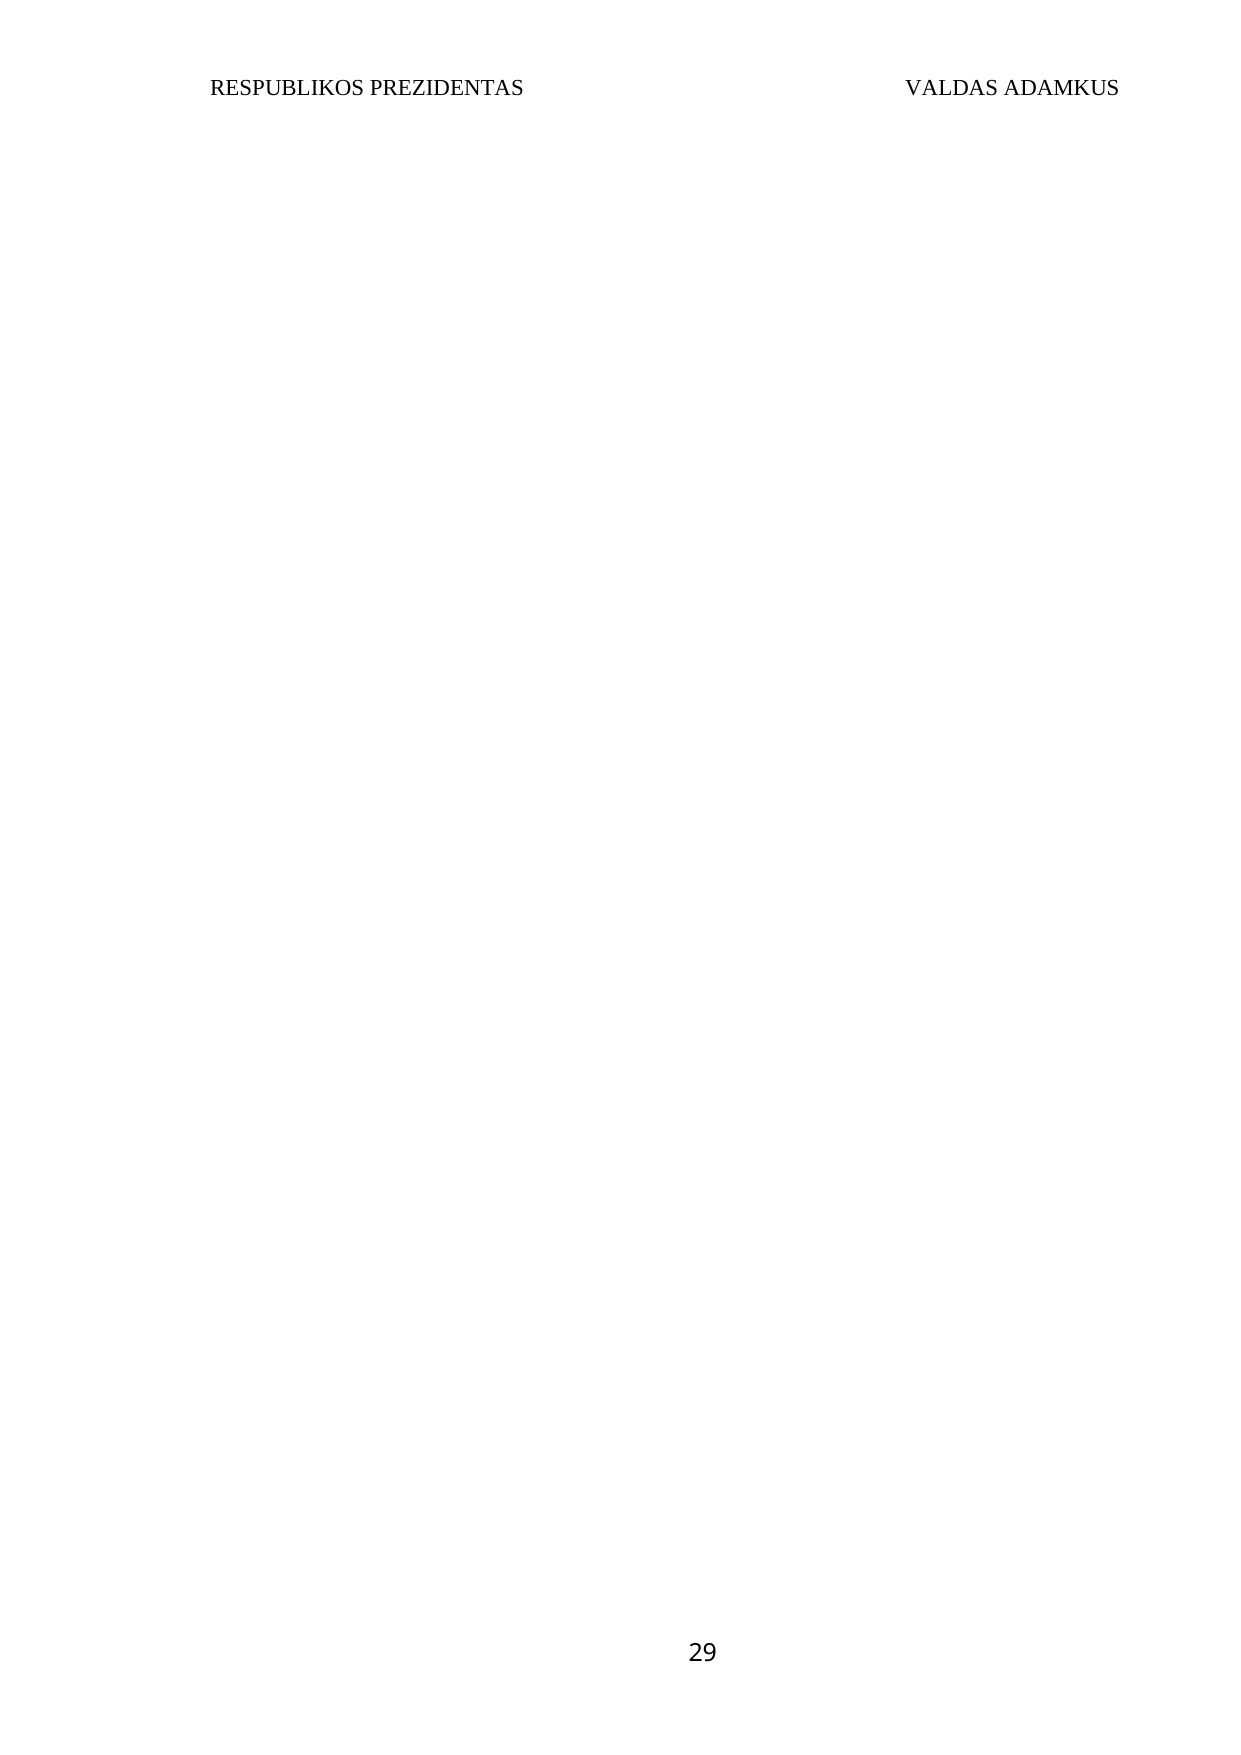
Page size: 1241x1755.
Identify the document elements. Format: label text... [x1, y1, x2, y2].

text RESPUBLIKOS PREZIDENTAS VALDAS ADAMKUS [210, 73, 1120, 100]
